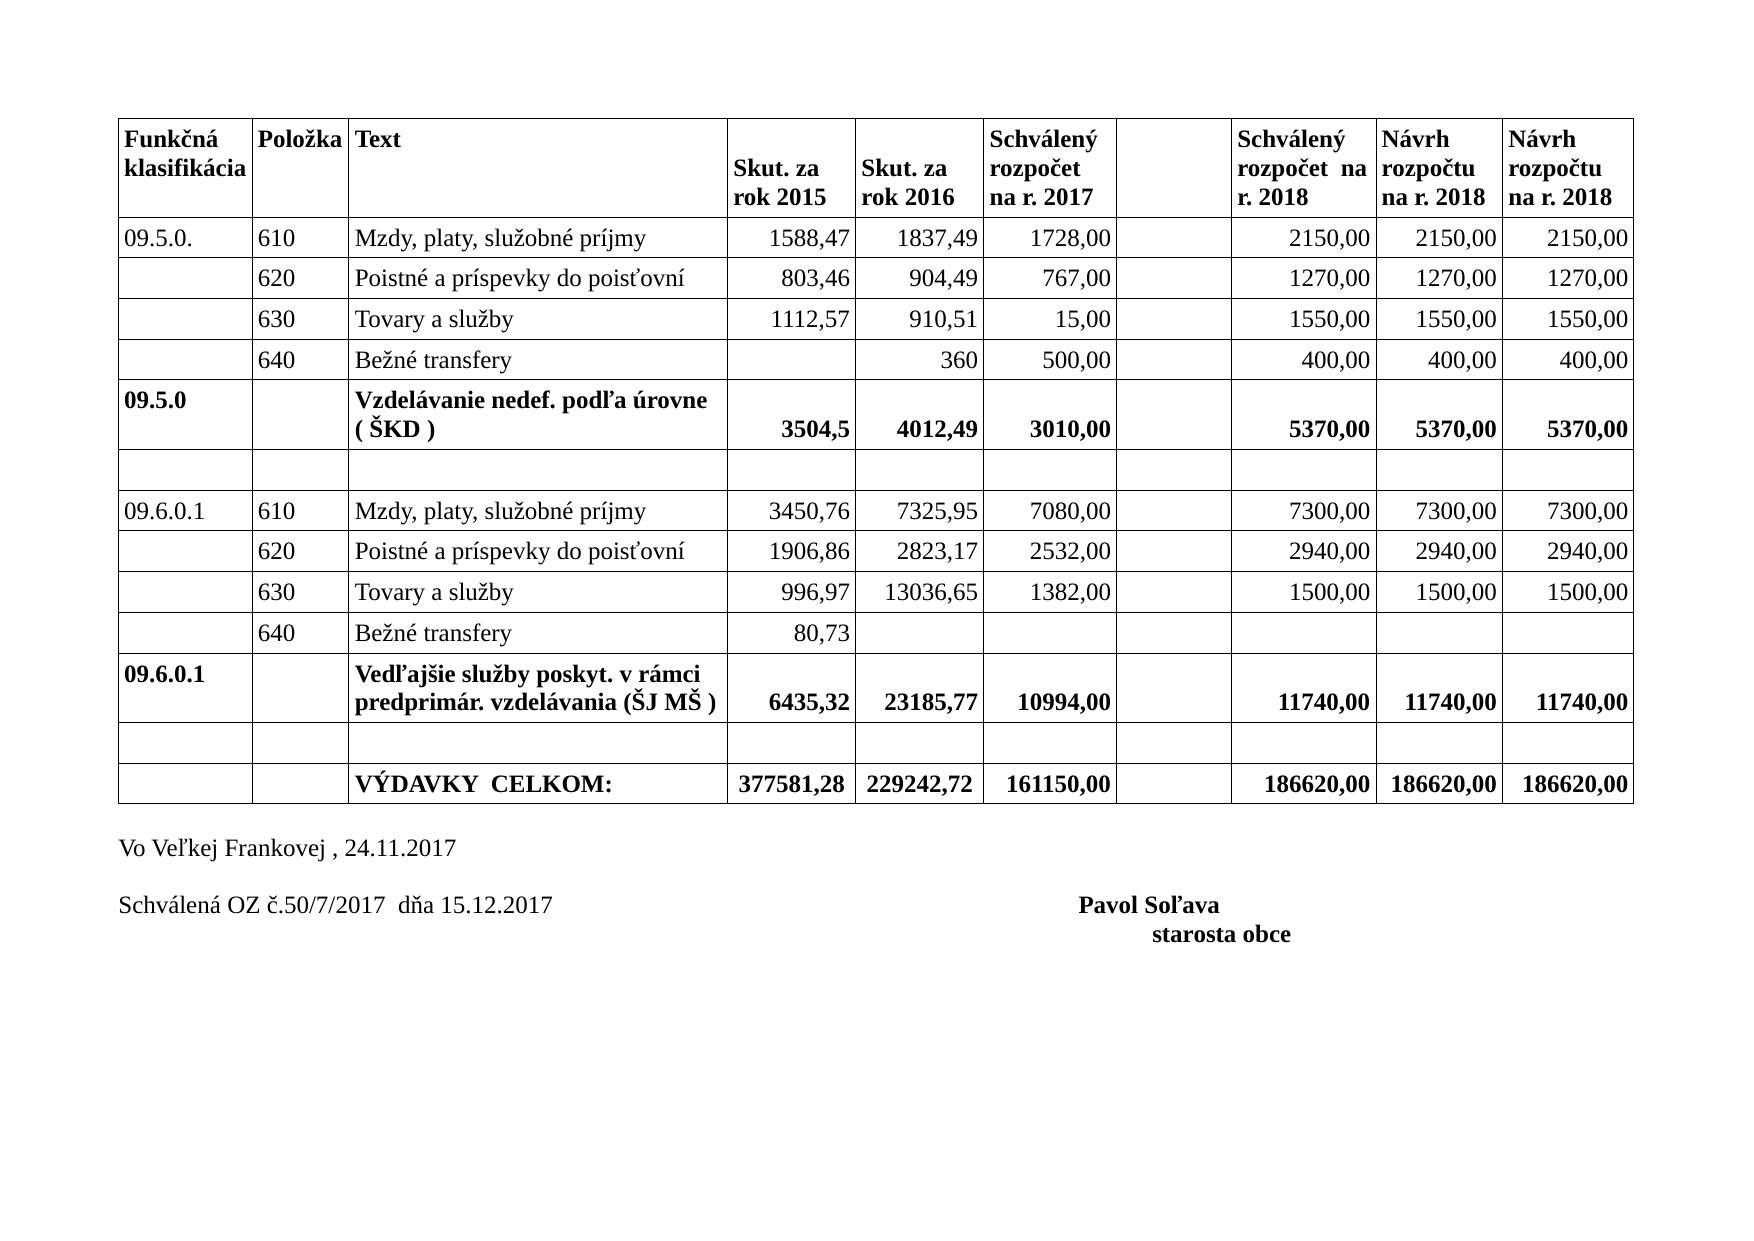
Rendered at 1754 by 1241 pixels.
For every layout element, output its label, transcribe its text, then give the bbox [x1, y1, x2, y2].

table_cell 3450,76 [728, 491, 855, 530]
table_cell Položka [253, 119, 348, 216]
table_cell Vedľajšie služby poskyt. v rámci predprimár. vzdelávania (ŠJ MŠ ) [349, 654, 727, 722]
table_cell Schválený rozpočet na r. 2018 [1232, 119, 1376, 216]
table_cell [1117, 380, 1231, 449]
table_cell 7300,00 [1232, 491, 1376, 530]
table_cell [1377, 723, 1502, 763]
table_cell 1500,00 [1503, 572, 1633, 612]
table_cell VÝDAVKY CELKOM: [349, 764, 727, 803]
table_cell 1906,86 [728, 531, 855, 571]
table_cell [119, 299, 252, 338]
table_cell 400,00 [1232, 340, 1376, 379]
table_cell 15,00 [984, 299, 1116, 338]
table_cell 4012,49 [856, 380, 983, 449]
table_cell [1503, 723, 1633, 763]
table_cell 13036,65 [856, 572, 983, 612]
table_cell Schválený rozpočet na r. 2017 [984, 119, 1116, 216]
table_cell 1500,00 [1232, 572, 1376, 612]
table_cell [856, 723, 983, 763]
table_cell [1117, 119, 1231, 216]
table_cell 1270,00 [1232, 258, 1376, 298]
table_cell 610 [253, 491, 348, 530]
table_cell 767,00 [984, 258, 1116, 298]
table_cell 7300,00 [1377, 491, 1502, 530]
table_cell 11740,00 [1503, 654, 1633, 722]
table_cell Funkčná klasifikácia [119, 119, 252, 216]
table_cell [1232, 613, 1376, 652]
table_cell 1270,00 [1503, 258, 1633, 298]
table_cell [1117, 340, 1231, 379]
table_cell [1117, 258, 1231, 298]
table_cell [253, 450, 348, 489]
table_cell 161150,00 [984, 764, 1116, 803]
table_cell 1550,00 [1377, 299, 1502, 338]
table_cell 904,49 [856, 258, 983, 298]
table_cell Návrh rozpočtu na r. 2018 [1503, 119, 1633, 216]
table_cell [728, 450, 855, 489]
table_cell 6435,32 [728, 654, 855, 722]
table_cell Tovary a služby [349, 299, 727, 338]
table_cell 11740,00 [1232, 654, 1376, 722]
table_cell 2823,17 [856, 531, 983, 571]
table_cell 09.5.0. [119, 218, 252, 257]
table_cell [1117, 723, 1231, 763]
table_cell 996,97 [728, 572, 855, 612]
table_cell Tovary a služby [349, 572, 727, 612]
table_cell [119, 764, 252, 803]
table_cell [1117, 531, 1231, 571]
table_cell 23185,77 [856, 654, 983, 722]
table_cell 11740,00 [1377, 654, 1502, 722]
table_cell 2940,00 [1377, 531, 1502, 571]
table_cell 186620,00 [1503, 764, 1633, 803]
table_cell 400,00 [1503, 340, 1633, 379]
table_cell [1117, 218, 1231, 257]
table_cell 640 [253, 340, 348, 379]
table_cell [253, 380, 348, 449]
table_cell 620 [253, 258, 348, 298]
table_cell [984, 613, 1116, 652]
table_cell Mzdy, platy, služobné príjmy [349, 491, 727, 530]
table_cell 2150,00 [1232, 218, 1376, 257]
table_cell 7300,00 [1503, 491, 1633, 530]
table_cell 610 [253, 218, 348, 257]
table_cell 500,00 [984, 340, 1116, 379]
table_cell 5370,00 [1377, 380, 1502, 449]
table_cell [253, 654, 348, 722]
table_cell [1503, 613, 1633, 652]
text Schválená OZ č.50/7/2017 dňa 15.12.2017 Pavol Soľava [118, 890, 1636, 919]
table_cell Poistné a príspevky do poisťovní [349, 258, 727, 298]
table_cell 3010,00 [984, 380, 1116, 449]
table_cell Návrh rozpočtu na r. 2018 [1377, 119, 1502, 216]
table_cell [1117, 491, 1231, 530]
text starosta obce [118, 919, 1636, 948]
table_cell 186620,00 [1377, 764, 1502, 803]
table_cell 1382,00 [984, 572, 1116, 612]
table_cell Vzdelávanie nedef. podľa úrovne ( ŠKD ) [349, 380, 727, 449]
table_cell [349, 723, 727, 763]
table_cell 5370,00 [1232, 380, 1376, 449]
table_cell 1550,00 [1232, 299, 1376, 338]
table_cell [1232, 723, 1376, 763]
table_cell [253, 764, 348, 803]
table_cell 360 [856, 340, 983, 379]
table_cell 400,00 [1377, 340, 1502, 379]
table_cell Mzdy, platy, služobné príjmy [349, 218, 727, 257]
table_cell 910,51 [856, 299, 983, 338]
table_cell 630 [253, 572, 348, 612]
table_cell 2940,00 [1503, 531, 1633, 571]
table_cell 3504,5 [728, 380, 855, 449]
table_cell 229242,72 [856, 764, 983, 803]
table_cell [119, 572, 252, 612]
table_cell 1837,49 [856, 218, 983, 257]
table_cell [119, 258, 252, 298]
table_cell 1728,00 [984, 218, 1116, 257]
table_cell [119, 531, 252, 571]
table_cell [1377, 613, 1502, 652]
table_cell [1117, 572, 1231, 612]
table_cell [1117, 299, 1231, 338]
table_cell 186620,00 [1232, 764, 1376, 803]
table_cell Text [349, 119, 727, 216]
table_cell [1232, 450, 1376, 489]
table_cell 09.6.0.1 [119, 491, 252, 530]
table_cell [253, 723, 348, 763]
table_cell Bežné transfery [349, 340, 727, 379]
table_cell Skut. za rok 2016 [856, 119, 983, 216]
table_cell 1270,00 [1377, 258, 1502, 298]
table_cell [119, 340, 252, 379]
table_cell [856, 613, 983, 652]
table_cell Bežné transfery [349, 613, 727, 652]
table_cell [1117, 450, 1231, 489]
table_cell Poistné a príspevky do poisťovní [349, 531, 727, 571]
table_cell [1117, 613, 1231, 652]
table_cell [1503, 450, 1633, 489]
table_cell [856, 450, 983, 489]
table_cell 377581,28 [728, 764, 855, 803]
table_cell [984, 723, 1116, 763]
table_cell 630 [253, 299, 348, 338]
table_cell [1377, 450, 1502, 489]
table_cell 09.5.0 [119, 380, 252, 449]
table_cell 2150,00 [1377, 218, 1502, 257]
table_cell 1500,00 [1377, 572, 1502, 612]
text Vo Veľkej Frankovej , 24.11.2017 [118, 833, 1636, 861]
table_cell [349, 450, 727, 489]
table_cell 1588,47 [728, 218, 855, 257]
table_cell [119, 613, 252, 652]
table_cell 803,46 [728, 258, 855, 298]
table_cell 1550,00 [1503, 299, 1633, 338]
table_cell 620 [253, 531, 348, 571]
table_cell 2532,00 [984, 531, 1116, 571]
table_cell [119, 450, 252, 489]
table_cell [984, 450, 1116, 489]
table_cell 7080,00 [984, 491, 1116, 530]
table_cell 7325,95 [856, 491, 983, 530]
table_cell 5370,00 [1503, 380, 1633, 449]
table_cell 2940,00 [1232, 531, 1376, 571]
table_cell 80,73 [728, 613, 855, 652]
table_cell Skut. za rok 2015 [728, 119, 855, 216]
table_cell 640 [253, 613, 348, 652]
table_cell 09.6.0.1 [119, 654, 252, 722]
table_cell [1117, 654, 1231, 722]
table_cell 1112,57 [728, 299, 855, 338]
table_cell [728, 723, 855, 763]
table_cell [728, 340, 855, 379]
table_cell 10994,00 [984, 654, 1116, 722]
table_cell 2150,00 [1503, 218, 1633, 257]
table_cell [119, 723, 252, 763]
table_cell [1117, 764, 1231, 803]
